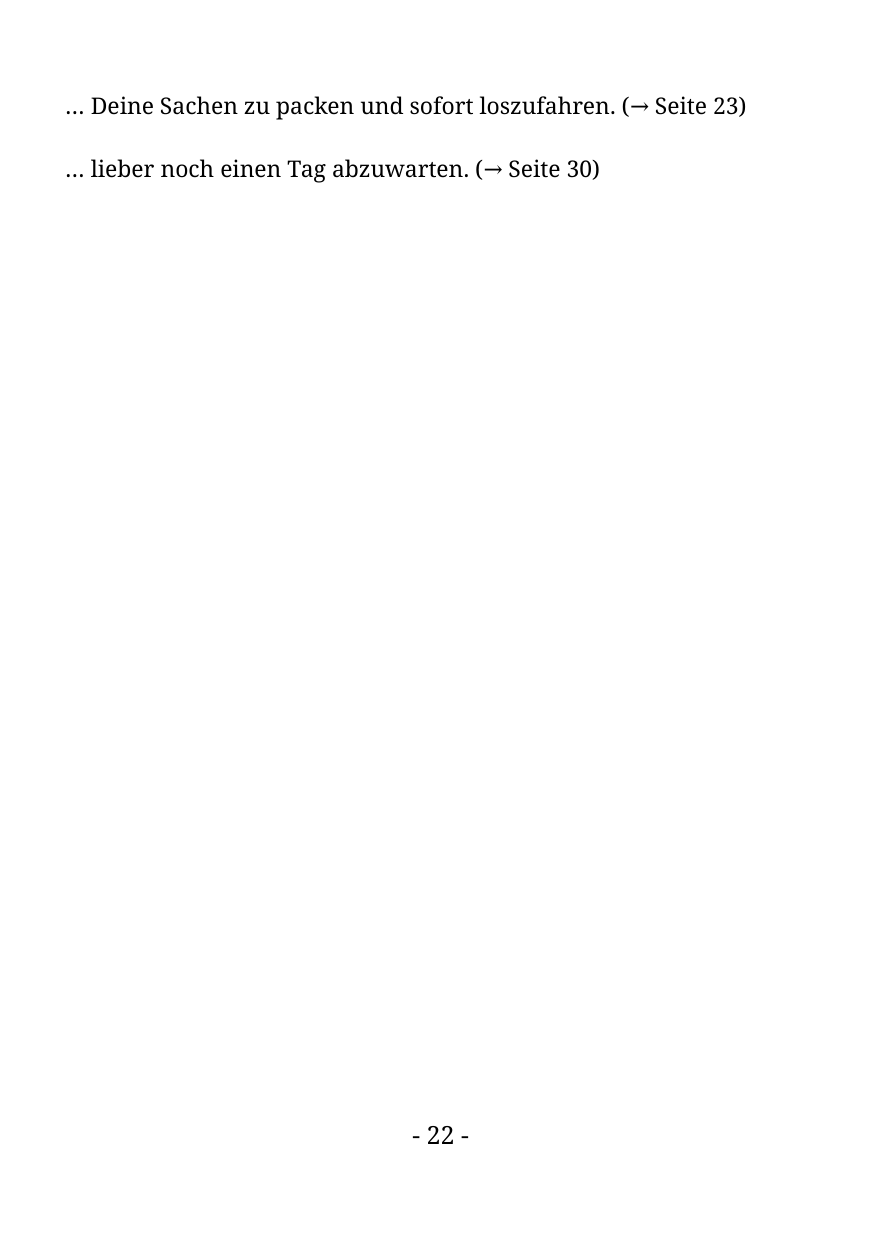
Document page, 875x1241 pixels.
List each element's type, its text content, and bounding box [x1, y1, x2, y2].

text … lieber noch einen Tag abzuwarten. (→ Seite 30) [65, 153, 809, 184]
text … Deine Sachen zu packen und sofort loszufahren. (→ Seite 23) [65, 90, 809, 122]
